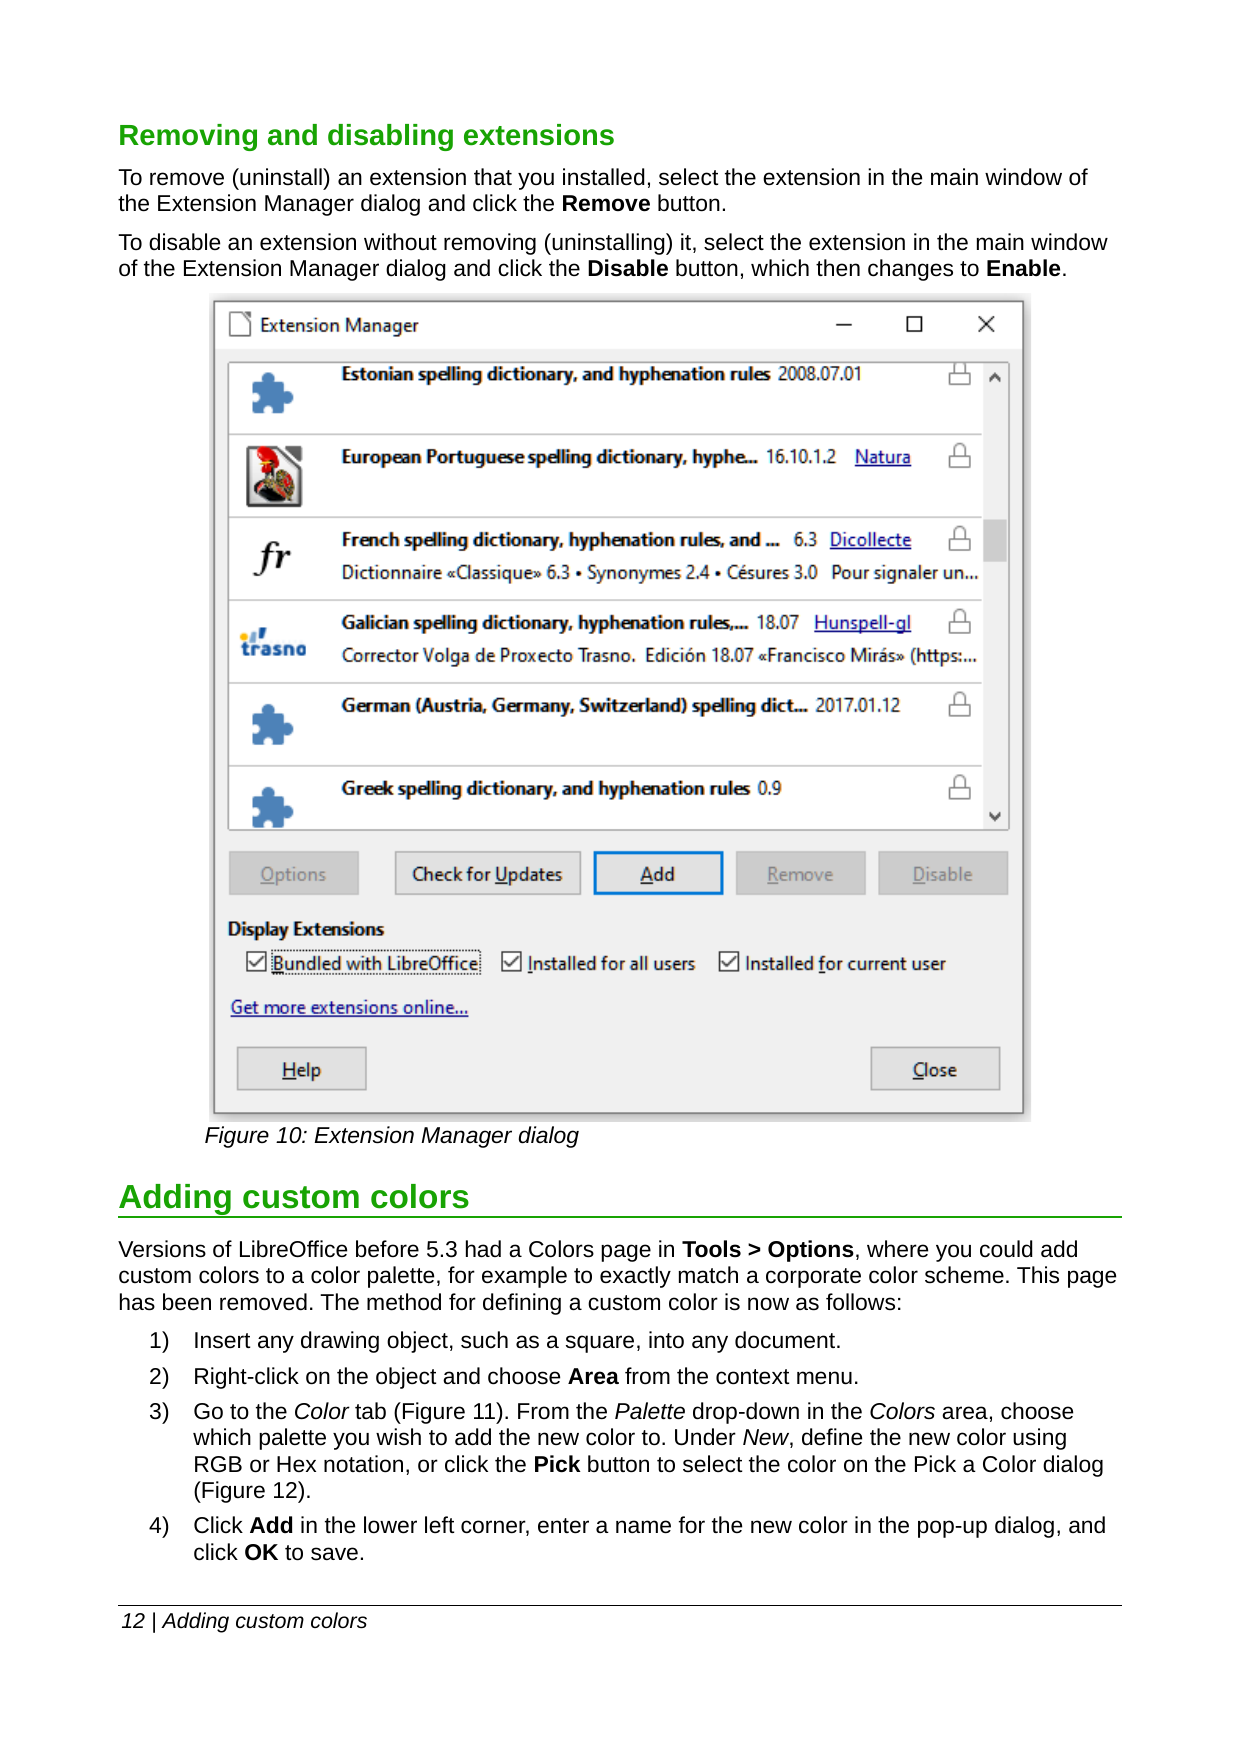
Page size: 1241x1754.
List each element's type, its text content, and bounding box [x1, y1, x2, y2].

list Insert any drawing object, such as a square, into any document. [169, 1327, 1122, 1354]
text To remove (uninstall) an extension that you installed, select the extension in the main window of the Extension Manager dialog and click the Remove button. [118, 163, 1122, 216]
list Click Add in the lower left corner, enter a name for the new color in the pop-up dialog, and click OK to save. [169, 1512, 1122, 1565]
list Right-click on the object and choose Area from the context menu. [169, 1363, 1122, 1389]
text To disable an extension without removing (uninstalling) it, select the extension in the main window of the Extension Manager dialog and click the Disable button, which then changes to Enable. [118, 229, 1122, 281]
text Versions of LibreOffice before 5.3 had a Colors page in Tools > Options, where you could add custom colors to a color palette, for example to exactly match a corporate color scheme. This page has been removed. The method for defining a custom color is now as follows: [118, 1236, 1122, 1315]
list Go to the Color tab (Figure 11). From the Palette drop-down in the Colors area, choose which palette you wish to add the new color to. Under New, define the new color using RGB or Hex notation, or click the Pick button to select the color on the Pick a Color dialog (Figure 12). [169, 1398, 1122, 1503]
subtitle Removing and disabling extensions [118, 118, 1122, 152]
subtitle Adding custom colors [118, 1178, 1122, 1216]
picture [209, 293, 1032, 1122]
text Figure 10: Extension Manager dialog [204, 294, 1036, 1148]
